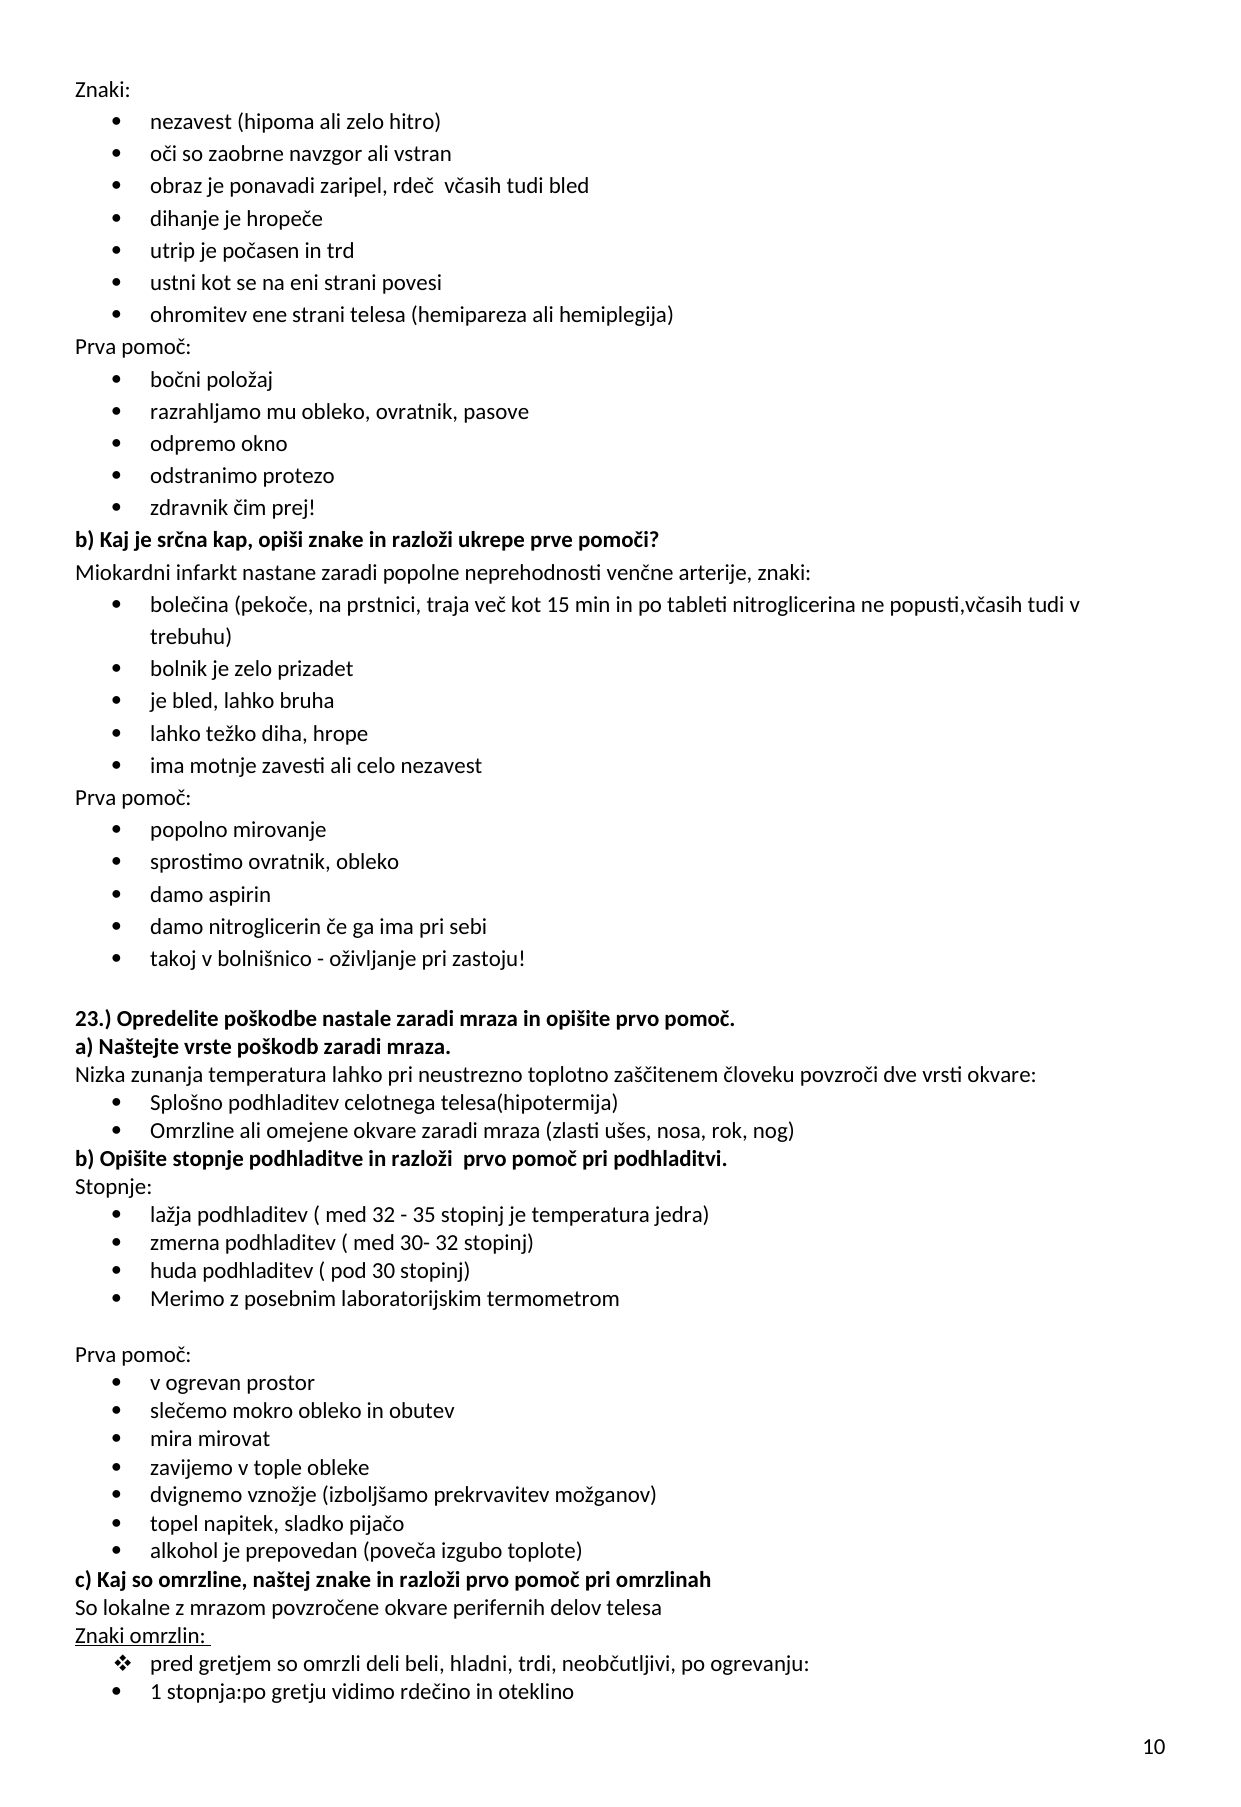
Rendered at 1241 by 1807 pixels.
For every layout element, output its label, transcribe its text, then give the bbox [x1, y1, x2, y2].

list zdravnik čim prej! [112, 493, 1165, 521]
list Merimo z posebnim laboratorijskim termometrom [112, 1284, 1165, 1312]
list popolno mirovanje [112, 815, 1165, 843]
list mira mirovat [112, 1424, 1165, 1453]
list dihanje je hropeče [112, 204, 1165, 232]
list sprostimo ovratnik, obleko [112, 847, 1165, 876]
text Znaki: [75, 75, 1165, 103]
list je bled, lahko bruha [112, 687, 1165, 714]
list razrahljamo mu obleko, ovratnik, pasove [112, 397, 1165, 425]
list pred gretjem so omrzli deli beli, hladni, trdi, neobčutljivi, po ogrevanju: [112, 1649, 1165, 1677]
list dvignemo vznožje (izboljšamo prekrvavitev možganov) [112, 1481, 1165, 1509]
list takoj v bolnišnico - oživljanje pri zastoju! [112, 944, 1165, 972]
list odstranimo protezo [112, 461, 1165, 489]
list bolečina (pekoče, na prstnici, traja več kot 15 min in po tableti nitroglicerina ne popusti,včasih tudi v trebuhu) [112, 590, 1165, 650]
list odpremo okno [112, 429, 1165, 457]
list lahko težko diha, hrope [112, 719, 1165, 747]
list 1 stopnja:po gretju vidimo rdečino in oteklino [112, 1677, 1165, 1705]
text Znaki omrzlin: [75, 1621, 1165, 1649]
list nezavest (hipoma ali zelo hitro) [112, 107, 1165, 135]
list ima motnje zavesti ali celo nezavest [112, 751, 1165, 779]
list zmerna podhladitev ( med 30- 32 stopinj) [112, 1228, 1165, 1256]
list topel napitek, sladko pijačo [112, 1509, 1165, 1537]
text Nizka zunanja temperatura lahko pri neustrezno toplotno zaščitenem človeku povzroči dve vrsti okvare: [75, 1060, 1165, 1088]
text Prva pomoč: [75, 332, 1165, 361]
list Omrzline ali omejene okvare zaradi mraza (zlasti ušes, nosa, rok, nog) [112, 1116, 1165, 1144]
list Splošno podhladitev celotnega telesa(hipotermija) [112, 1088, 1165, 1116]
list damo nitroglicerin če ga ima pri sebi [112, 912, 1165, 940]
list damo aspirin [112, 880, 1165, 908]
list bočni položaj [112, 365, 1165, 393]
list zavijemo v tople obleke [112, 1453, 1165, 1481]
list ustni kot se na eni strani povesi [112, 268, 1165, 296]
text Stopnje: [75, 1172, 1165, 1200]
list v ogrevan prostor [112, 1368, 1165, 1397]
text Miokardni infarkt nastane zaradi popolne neprehodnosti venčne arterije, znaki: [75, 558, 1165, 586]
text a) Naštejte vrste poškodb zaradi mraza. [75, 1032, 1165, 1060]
text Prva pomoč: [75, 783, 1165, 811]
text b) Kaj je srčna kap, opiši znake in razloži ukrepe prve pomoči? [75, 526, 1165, 554]
text c) Kaj so omrzline, naštej znake in razloži prvo pomoč pri omrzlinah [75, 1565, 1165, 1593]
list huda podhladitev ( pod 30 stopinj) [112, 1256, 1165, 1284]
text Prva pomoč: [75, 1341, 1165, 1368]
text 23.) Opredelite poškodbe nastale zaradi mraza in opišite prvo pomoč. [75, 1004, 1165, 1032]
list alkohol je prepovedan (poveča izgubo toplote) [112, 1537, 1165, 1565]
list oči so zaobrne navzgor ali vstran [112, 139, 1165, 167]
list bolnik je zelo prizadet [112, 654, 1165, 682]
text b) Opišite stopnje podhladitve in razloži prvo pomoč pri podhladitvi. [75, 1144, 1165, 1172]
text So lokalne z mrazom povzročene okvare perifernih delov telesa [75, 1593, 1165, 1621]
list obraz je ponavadi zaripel, rdeč včasih tudi bled [112, 172, 1165, 199]
list lažja podhladitev ( med 32 - 35 stopinj je temperatura jedra) [112, 1200, 1165, 1228]
list slečemo mokro obleko in obutev [112, 1397, 1165, 1424]
list ohromitev ene strani telesa (hemipareza ali hemiplegija) [112, 300, 1165, 328]
list utrip je počasen in trd [112, 236, 1165, 264]
